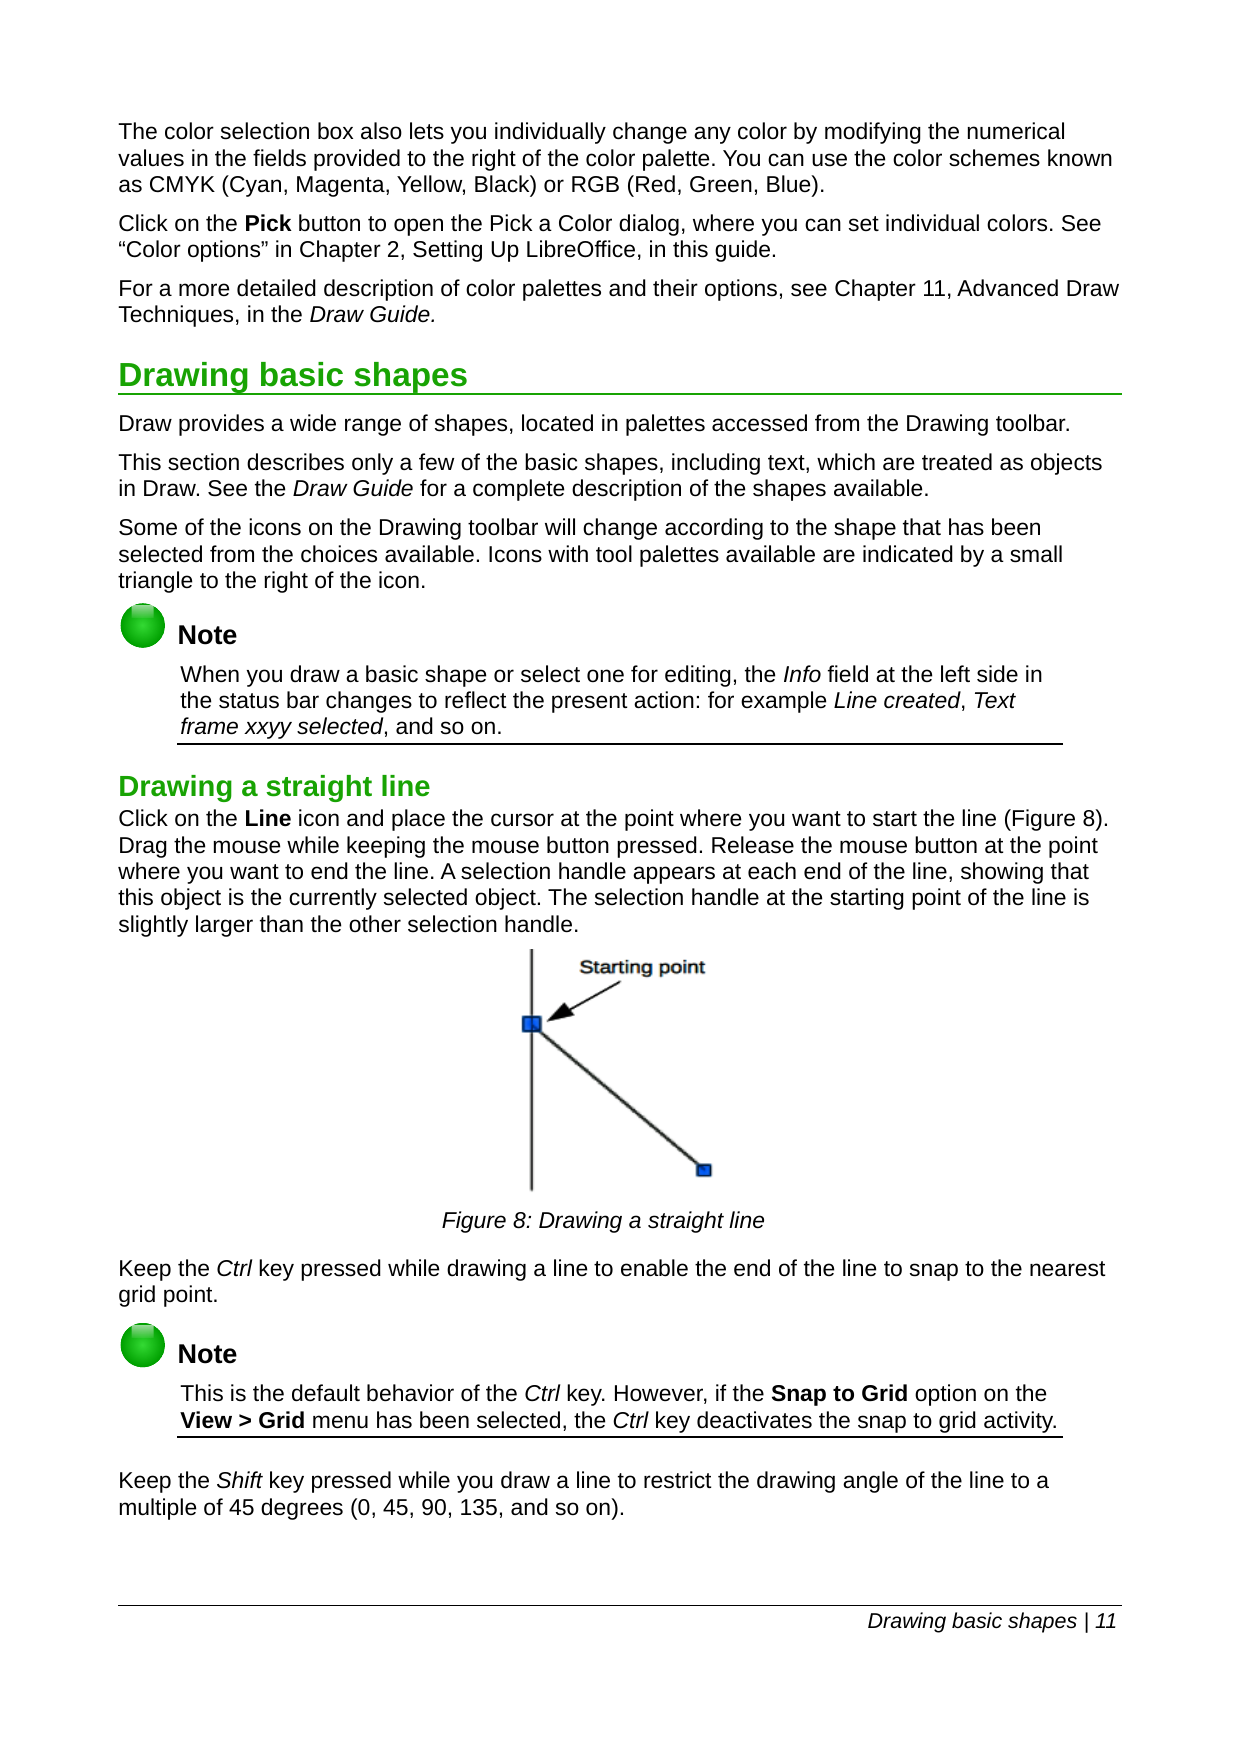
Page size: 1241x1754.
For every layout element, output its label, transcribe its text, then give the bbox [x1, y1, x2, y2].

subtitle Note [118, 1320, 1122, 1370]
subtitle Note [118, 601, 1122, 650]
text Click on the Line icon and place the cursor at the point where you want to start the line (Figure 8). Drag the mouse while keeping the mouse button pressed. Release the mouse button at the point where you want to end the line. A selection handle appears at each end of the line, showing that this object is the currently selected object. The selection handle at the starting point of the line is slightly larger than the other selection handle. [118, 805, 1122, 937]
text For a more detailed description of color palettes and their options, see Chapter 11, Advanced Draw Techniques, in the Draw Guide. [118, 275, 1122, 328]
text This is the default behavior of the Ctrl key. However, if the Snap to Grid option on the View > Grid menu has been selected, the Ctrl key deactivates the snap to grid activity. [177, 1377, 1063, 1436]
text When you draw a basic shape or select one for editing, the Info field at the left side in the status bar changes to reflect the present action: for example Line created, Text frame xxyy selected, and so on. [177, 658, 1063, 743]
text Keep the Ctrl key pressed while drawing a line to enable the end of the line to snap to the nearest grid point. [118, 1255, 1122, 1308]
text Figure 8: Drawing a straight line [442, 1207, 799, 1234]
text The color selection box also lets you individually change any color by modifying the numerical values in the fields provided to the right of the color palette. You can use the color schemes known as CMYK (Cyan, Magenta, Yellow, Black) or RGB (Red, Green, Blue). [118, 118, 1122, 197]
text Some of the icons on the Drawing toolbar will change according to the shape that has been selected from the choices available. Icons with tool palettes available are indicated by a small triangle to the right of the icon. [118, 514, 1122, 593]
picture [516, 949, 724, 1196]
subtitle Drawing a straight line [118, 769, 1122, 802]
text Click on the Pick button to open the Pick a Color dialog, where you can set individual colors. See “Color options” in Chapter 2, Setting Up LibreOffice, in this guide. [118, 210, 1122, 262]
text Draw provides a wide range of shapes, located in palettes accessed from the Drawing toolbar. [118, 410, 1122, 436]
text Keep the Shift key pressed while you draw a line to restrict the drawing angle of the line to a multiple of 45 degrees (0, 45, 90, 135, and so on). [118, 1467, 1122, 1520]
text This section describes only a few of the basic shapes, including text, which are treated as objects in Draw. See the Draw Guide for a complete description of the shapes available. [118, 449, 1122, 502]
subtitle Drawing basic shapes [118, 354, 1122, 393]
